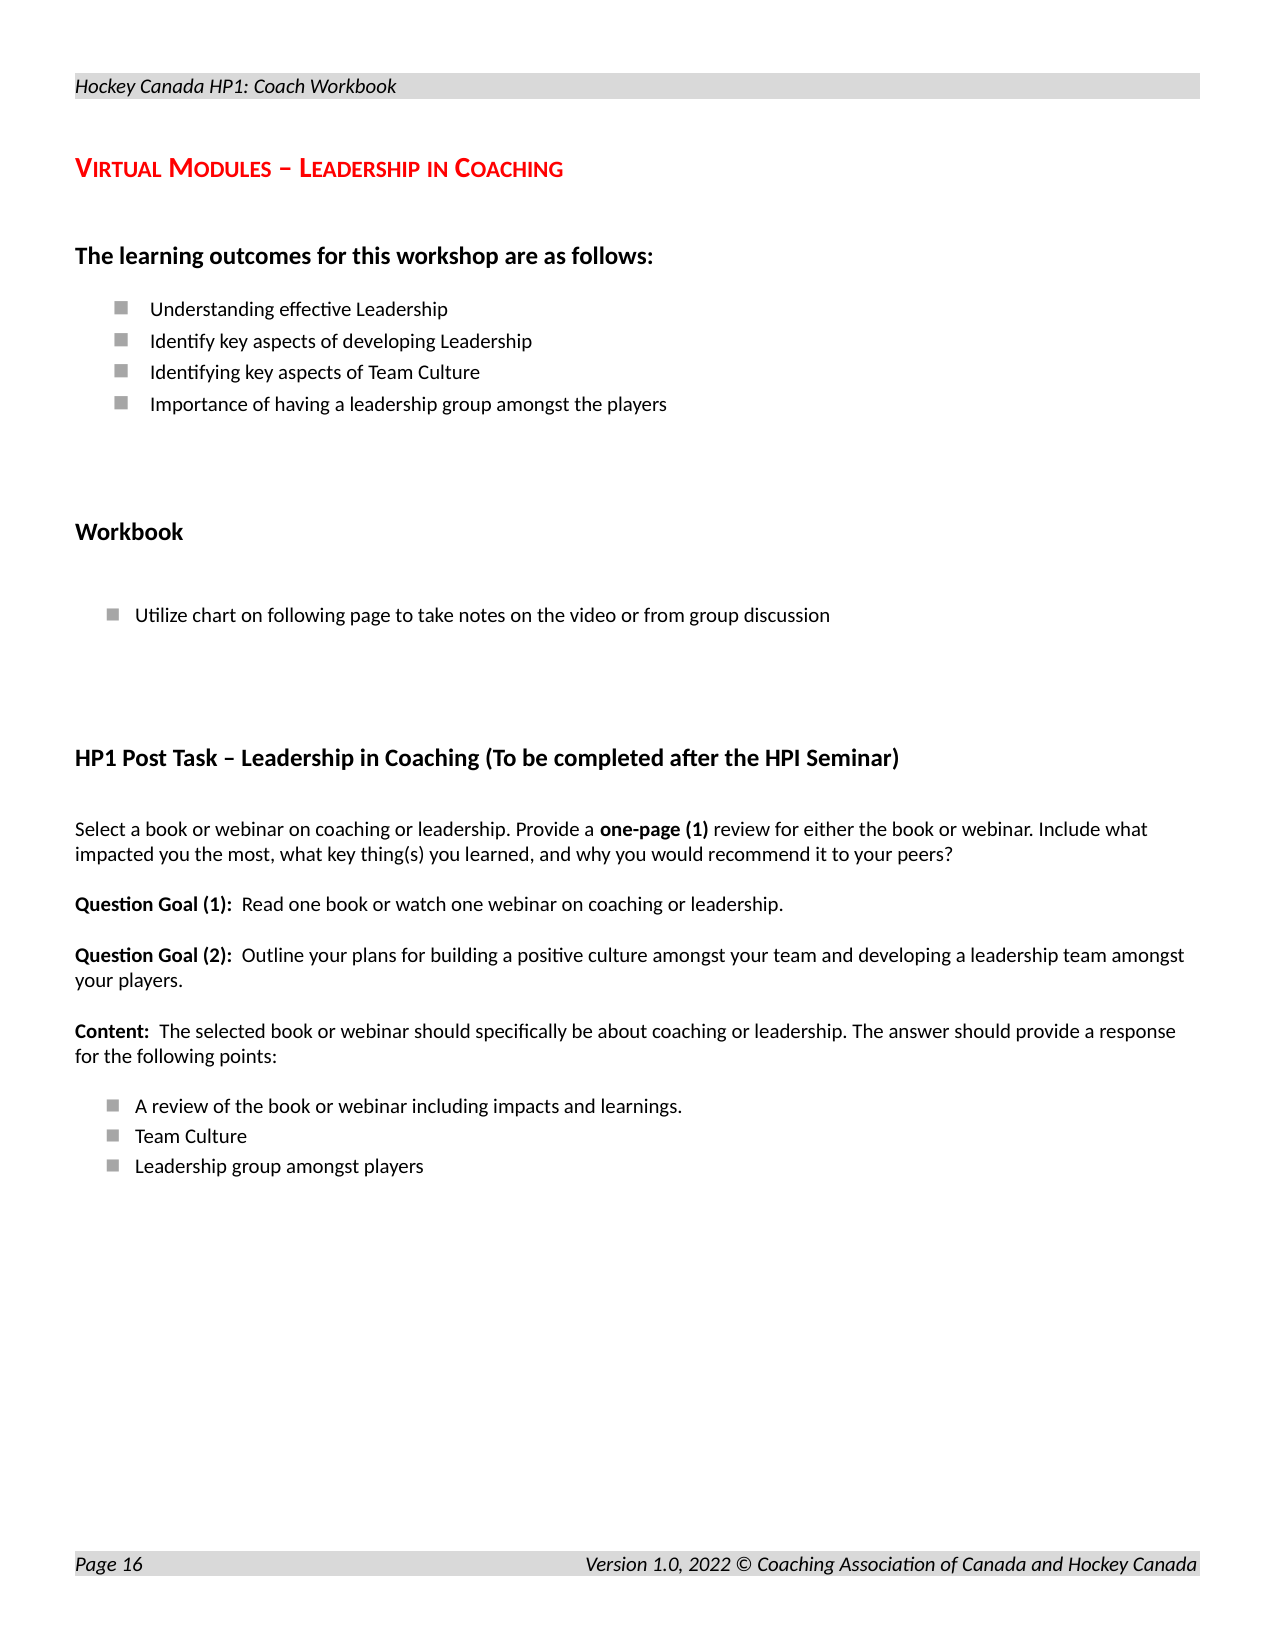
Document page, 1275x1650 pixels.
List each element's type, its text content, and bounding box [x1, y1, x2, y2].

text Question Goal (2): Outline your plans for building a positive culture amongst your team and developing a leadership team amongst your players. [75, 942, 1200, 993]
list Identify key aspects of developing Leadership [112, 328, 1200, 353]
list Utilize chart on following page to take notes on the video or from group discussion [105, 602, 1200, 628]
list Importance of having a leadership group amongst the players [112, 391, 1200, 417]
list Team Culture [105, 1123, 1200, 1149]
text Select a book or webinar on coaching or leadership. Provide a one-page (1) review for either the book or webinar. Include what impacted you the most, what key thing(s) you learned, and why you would recommend it to your peers? [75, 816, 1200, 867]
text The learning outcomes for this workshop are as follows: [75, 240, 1200, 271]
subtitle Virtual Modules – Leadership in Coaching [75, 149, 1200, 184]
list Understanding effective Leadership [112, 296, 1200, 322]
text HP1 Post Task – Leadership in Coaching (To be completed after the HPI Seminar) [75, 742, 1200, 773]
list Leadership group amongst players [105, 1153, 1200, 1178]
text Workbook [75, 516, 1200, 547]
list A review of the book or webinar including impacts and learnings. [105, 1094, 1200, 1119]
text Question Goal (1): Read one book or watch one webinar on coaching or leadership. [75, 892, 1200, 917]
text Content: The selected book or webinar should specifically be about coaching or leadership. The answer should provide a response for the following points: [75, 1018, 1200, 1069]
list Identifying key aspects of Team Culture [112, 359, 1200, 385]
